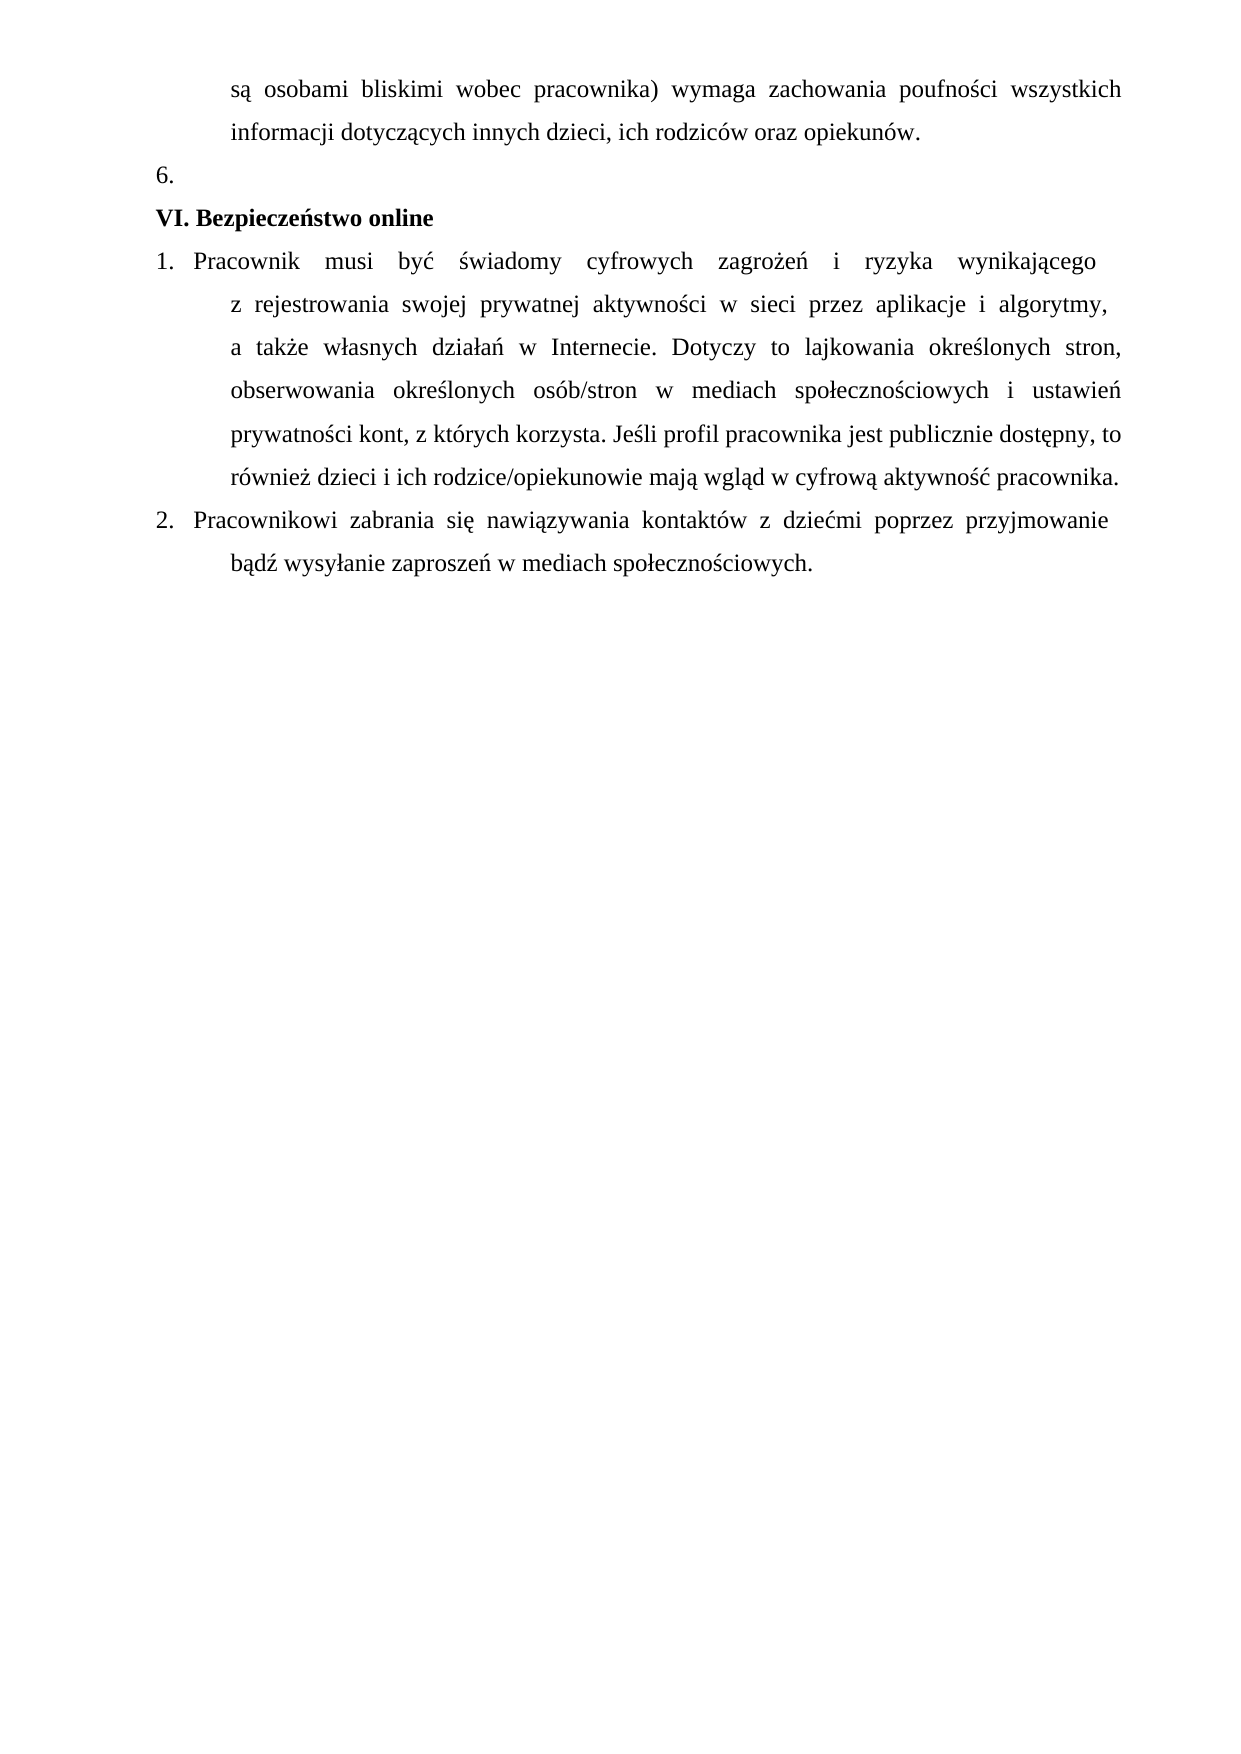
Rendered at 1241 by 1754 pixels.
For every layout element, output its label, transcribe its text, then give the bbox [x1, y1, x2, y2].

list są osobami bliskimi wobec pracownika) wymaga zachowania poufności wszystkich informacji dotyczących innych dzieci, ich rodziców oraz opiekunów. [156, 74, 1122, 146]
text VI. Bezpieczeństwo online [155, 203, 1122, 232]
list Pracownikowi zabrania się nawiązywania kontaktów z dziećmi poprzez przyjmowanie bądź wysyłanie zaproszeń w mediach społecznościowych. [156, 505, 1122, 577]
list Pracownik musi być świadomy cyfrowych zagrożeń i ryzyka wynikającego z rejestrowania swojej prywatnej aktywności w sieci przez aplikacje i algorytmy, a także własnych działań w Internecie. Dotyczy to lajkowania określonych stron, obserwowania określonych osób/stron w mediach społecznościowych i ustawień prywatności kont, z których korzysta. Jeśli profil pracownika jest publicznie dostępny, to również dzieci i ich rodzice/opiekunowie mają wgląd w cyfrową aktywność pracownika. [156, 246, 1122, 491]
